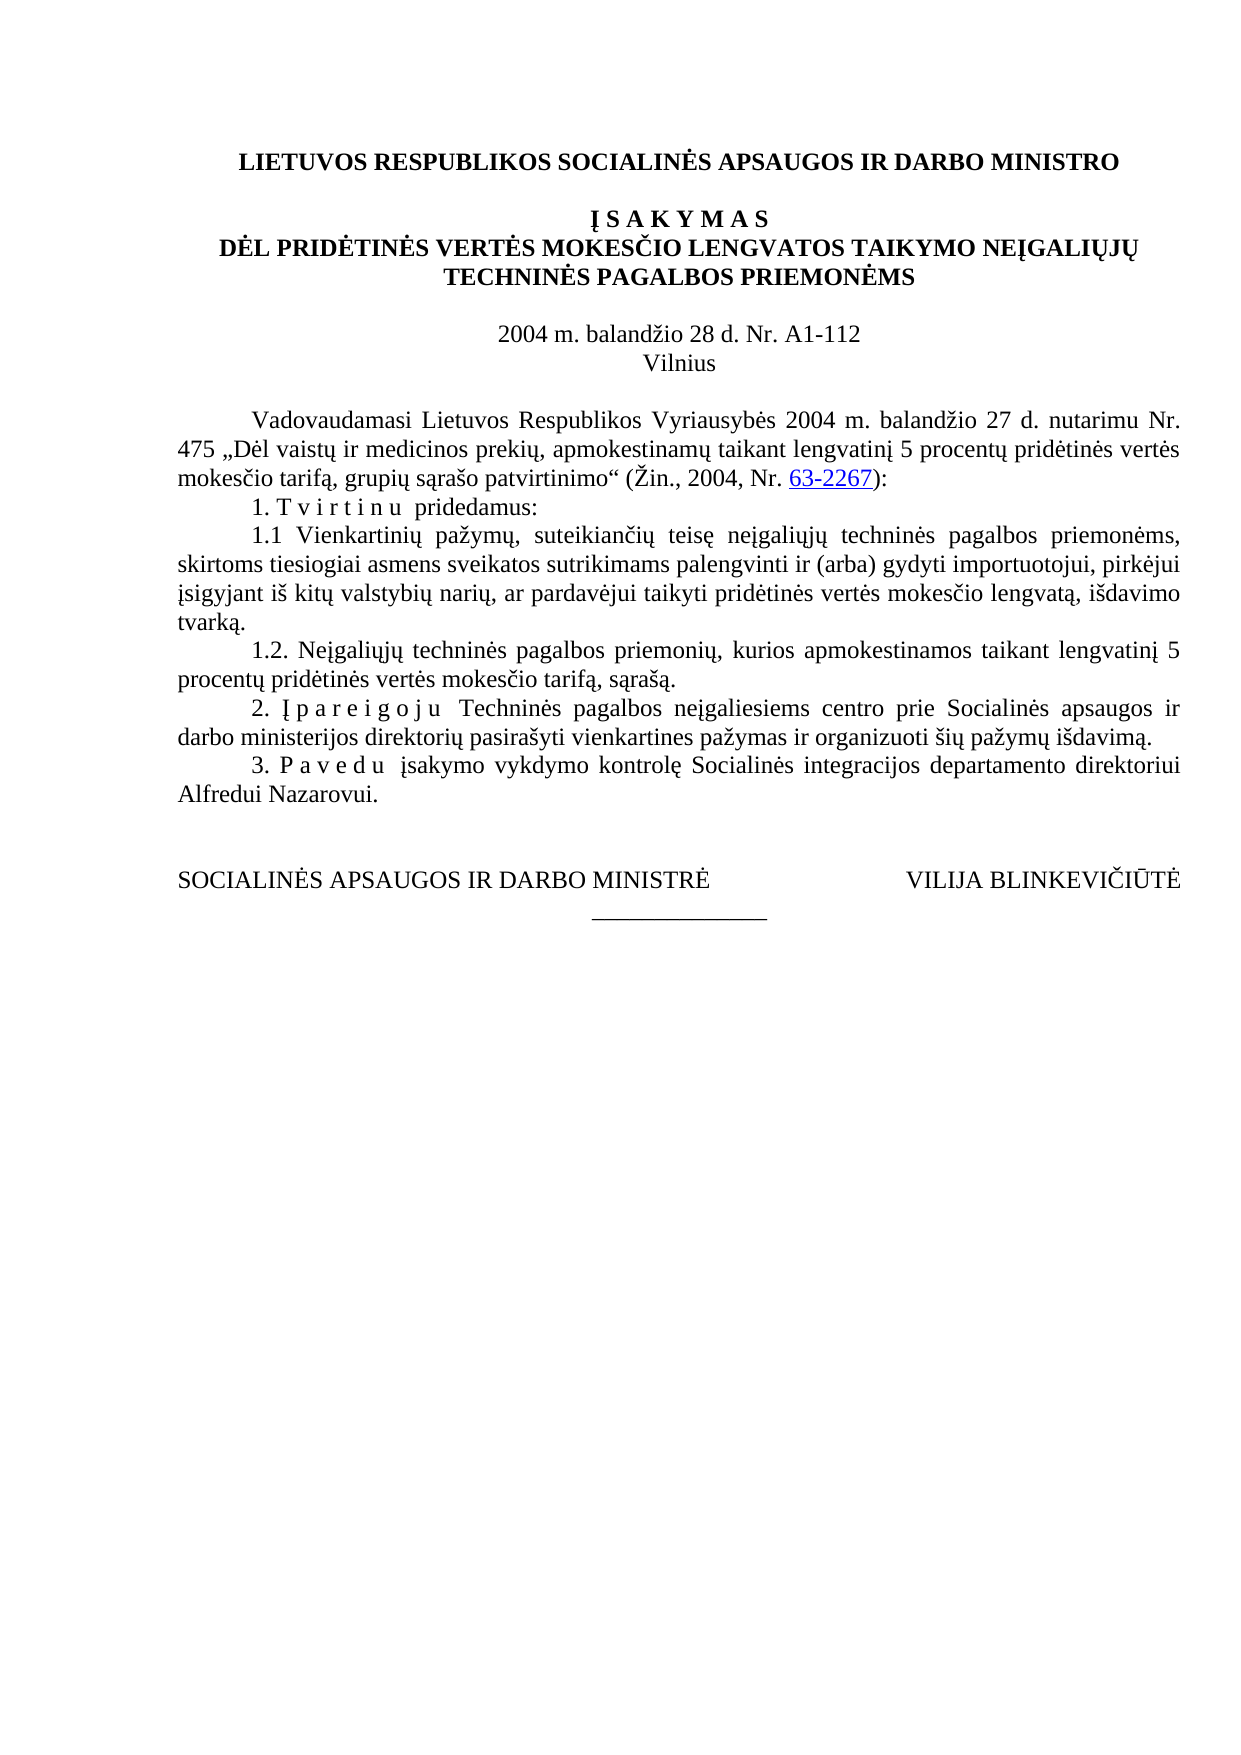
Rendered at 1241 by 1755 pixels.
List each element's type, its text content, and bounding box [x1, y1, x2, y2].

text LIETUVOS RESPUBLIKOS SOCIALINĖS APSAUGOS IR DARBO MINISTRO [177, 147, 1181, 176]
text 1.1 Vienkartinių pažymų, suteikiančių teisę neįgaliųjų techninės pagalbos priemonėms, skirtoms tiesiogiai asmens sveikatos sutrikimams palengvinti ir (arba) gydyti importuotojui, pirkėjui įsigyjant iš kitų valstybių narių, ar pardavėjui taikyti pridėtinės vertės mokesčio lengvatą, išdavimo tvarką. [177, 521, 1181, 636]
text Į S A K Y M A S [177, 204, 1181, 233]
text Vilnius [177, 348, 1181, 377]
text 3. Pavedu įsakymo vykdymo kontrolę Socialinės integracijos departamento direktoriui Alfredui Nazarovui. [177, 751, 1181, 808]
text SOCIALINĖS APSAUGOS IR DARBO MINISTRĖ VILIJA BLINKEVIČIŪTĖ [177, 866, 1181, 894]
text DĖL PRIDĖTINĖS VERTĖS MOKESČIO LENGVATOS TAIKYMO NEĮGALIŲJŲ TECHNINĖS PAGALBOS PRIEMONĖMS [177, 233, 1181, 291]
text 1. Tvirtinu pridedamus: [177, 492, 1181, 521]
text Vadovaudamasi Lietuvos Respublikos Vyriausybės 2004 m. balandžio 27 d. nutarimu Nr. 475 „Dėl vaistų ir medicinos prekių, apmokestinamų taikant lengvatinį 5 procentų pridėtinės vertės mokesčio tarifą, grupių sąrašo patvirtinimo“ (Žin., 2004, Nr. 63-2267): [177, 406, 1181, 492]
text ______________ [177, 894, 1181, 923]
text 2. Įpareigoju Techninės pagalbos neįgaliesiems centro prie Socialinės apsaugos ir darbo ministerijos direktorių pasirašyti vienkartines pažymas ir organizuoti šių pažymų išdavimą. [177, 693, 1181, 751]
text 1.2. Neįgaliųjų techninės pagalbos priemonių, kurios apmokestinamos taikant lengvatinį 5 procentų pridėtinės vertės mokesčio tarifą, sąrašą. [177, 636, 1181, 693]
text 2004 m. balandžio 28 d. Nr. A1-112 [177, 319, 1181, 348]
